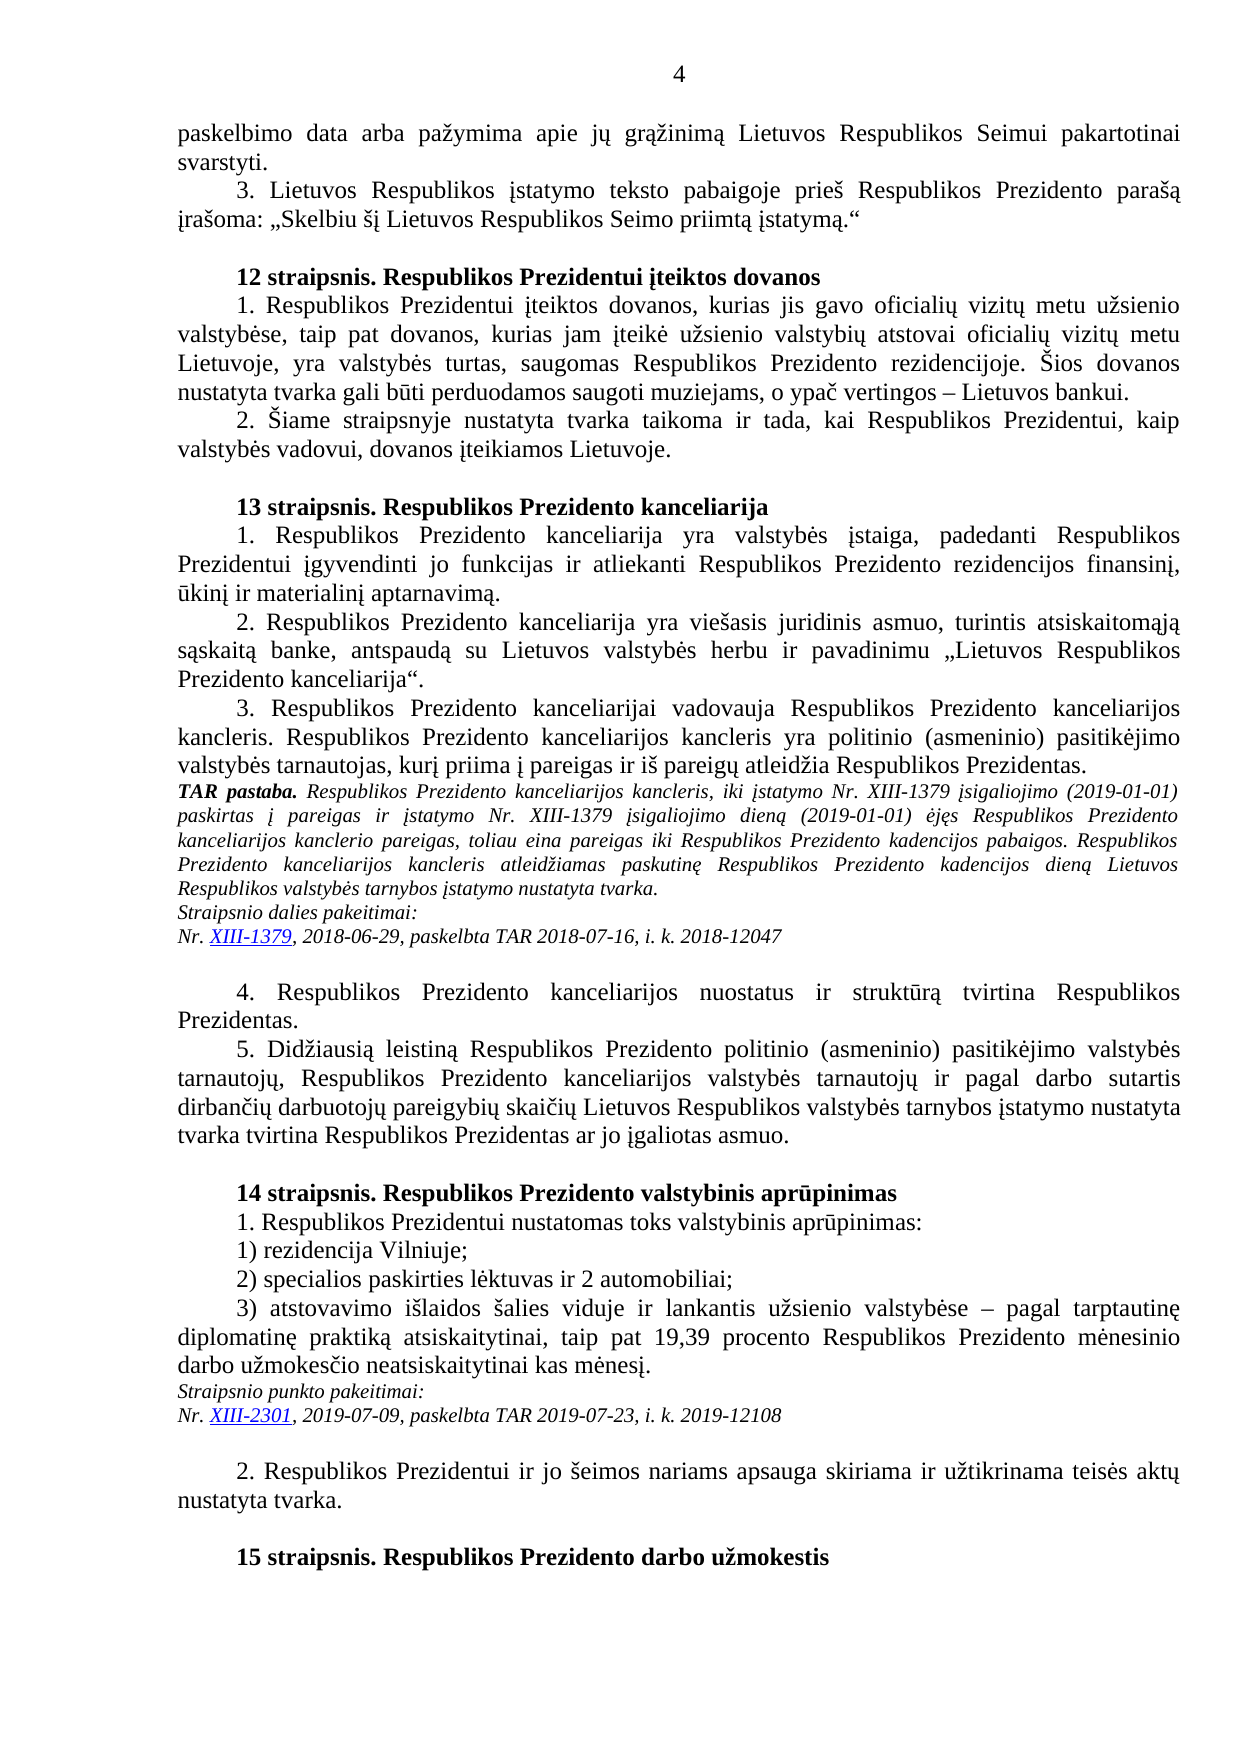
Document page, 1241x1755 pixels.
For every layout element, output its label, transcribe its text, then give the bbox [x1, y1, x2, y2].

text 3. Respublikos Prezidento kanceliarijai vadovauja Respublikos Prezidento kanceliarijos kancleris. Respublikos Prezidento kanceliarijos kancleris yra politinio (asmeninio) pasitikėjimo valstybės tarnautojas, kurį priima į pareigas ir iš pareigų atleidžia Respublikos Prezidentas. [177, 693, 1181, 779]
text 1. Respublikos Prezidentui įteiktos dovanos, kurias jis gavo oficialių vizitų metu užsienio valstybėse, taip pat dovanos, kurias jam įteikė užsienio valstybių atstovai oficialių vizitų metu Lietuvoje, yra valstybės turtas, saugomas Respublikos Prezidento rezidencijoje. Šios dovanos nustatyta tvarka gali būti perduodamos saugoti muziejams, o ypač vertingos – Lietuvos bankui. [177, 291, 1181, 406]
text 2) specialios paskirties lėktuvas ir 2 automobiliai; [177, 1264, 1181, 1293]
text 5. Didžiausią leistiną Respublikos Prezidento politinio (asmeninio) pasitikėjimo valstybės tarnautojų, Respublikos Prezidento kanceliarijos valstybės tarnautojų ir pagal darbo sutartis dirbančių darbuotojų pareigybių skaičių Lietuvos Respublikos valstybės tarnybos įstatymo nustatyta tvarka tvirtina Respublikos Prezidentas ar jo įgaliotas asmuo. [177, 1034, 1181, 1149]
text 3. Lietuvos Respublikos įstatymo teksto pabaigoje prieš Respublikos Prezidento parašą įrašoma: „Skelbiu šį Lietuvos Respublikos Seimo priimtą įstatymą.“ [177, 176, 1181, 233]
text TAR pastaba. Respublikos Prezidento kanceliarijos kancleris, iki įstatymo Nr. XIII-1379 įsigaliojimo (2019-01-01) paskirtas į pareigas ir įstatymo Nr. XIII-1379 įsigaliojimo dieną (2019-01-01) ėjęs Respublikos Prezidento kanceliarijos kanclerio pareigas, toliau eina pareigas iki Respublikos Prezidento kadencijos pabaigos. Respublikos Prezidento kanceliarijos kancleris atleidžiamas paskutinę Respublikos Prezidento kadencijos dieną Lietuvos Respublikos valstybės tarnybos įstatymo nustatyta tvarka. [177, 779, 1181, 900]
text 12 straipsnis. Respublikos Prezidentui įteiktos dovanos [177, 262, 1181, 291]
text 3) atstovavimo išlaidos šalies viduje ir lankantis užsienio valstybėse – pagal tarptautinę diplomatinę praktiką atsiskaitytinai, taip pat 19,39 procento Respublikos Prezidento mėnesinio darbo užmokesčio neatsiskaitytinai kas mėnesį. [177, 1293, 1181, 1379]
text 2. Šiame straipsnyje nustatyta tvarka taikoma ir tada, kai Respublikos Prezidentui, kaip valstybės vadovui, dovanos įteikiamos Lietuvoje. [177, 406, 1181, 463]
text 1) rezidencija Vilniuje; [177, 1235, 1181, 1264]
text 13 straipsnis. Respublikos Prezidento kanceliarija [177, 492, 1181, 521]
text 1. Respublikos Prezidento kanceliarija yra valstybės įstaiga, padedanti Respublikos Prezidentui įgyvendinti jo funkcijas ir atliekanti Respublikos Prezidento rezidencijos finansinį, ūkinį ir materialinį aptarnavimą. [177, 521, 1181, 607]
text Nr. XIII-1379, 2018-06-29, paskelbta TAR 2018-07-16, i. k. 2018-12047 [177, 924, 1181, 948]
text Straipsnio punkto pakeitimai: [177, 1379, 1181, 1403]
text 2. Respublikos Prezidentui ir jo šeimos nariams apsauga skiriama ir užtikrinama teisės aktų nustatyta tvarka. [177, 1456, 1181, 1513]
text 2. Respublikos Prezidento kanceliarija yra viešasis juridinis asmuo, turintis atsiskaitomąją sąskaitą banke, antspaudą su Lietuvos valstybės herbu ir pavadinimu „Lietuvos Respublikos Prezidento kanceliarija“. [177, 607, 1181, 693]
text paskelbimo data arba pažymima apie jų grąžinimą Lietuvos Respublikos Seimui pakartotinai svarstyti. [177, 118, 1181, 176]
text 1. Respublikos Prezidentui nustatomas toks valstybinis aprūpinimas: [177, 1207, 1181, 1235]
text Straipsnio dalies pakeitimai: [177, 900, 1181, 924]
text 14 straipsnis. Respublikos Prezidento valstybinis aprūpinimas [177, 1178, 1181, 1207]
text 4. Respublikos Prezidento kanceliarijos nuostatus ir struktūrą tvirtina Respublikos Prezidentas. [177, 977, 1181, 1034]
text Nr. XIII-2301, 2019-07-09, paskelbta TAR 2019-07-23, i. k. 2019-12108 [177, 1403, 1181, 1427]
text 15 straipsnis. Respublikos Prezidento darbo užmokestis [177, 1542, 1181, 1571]
